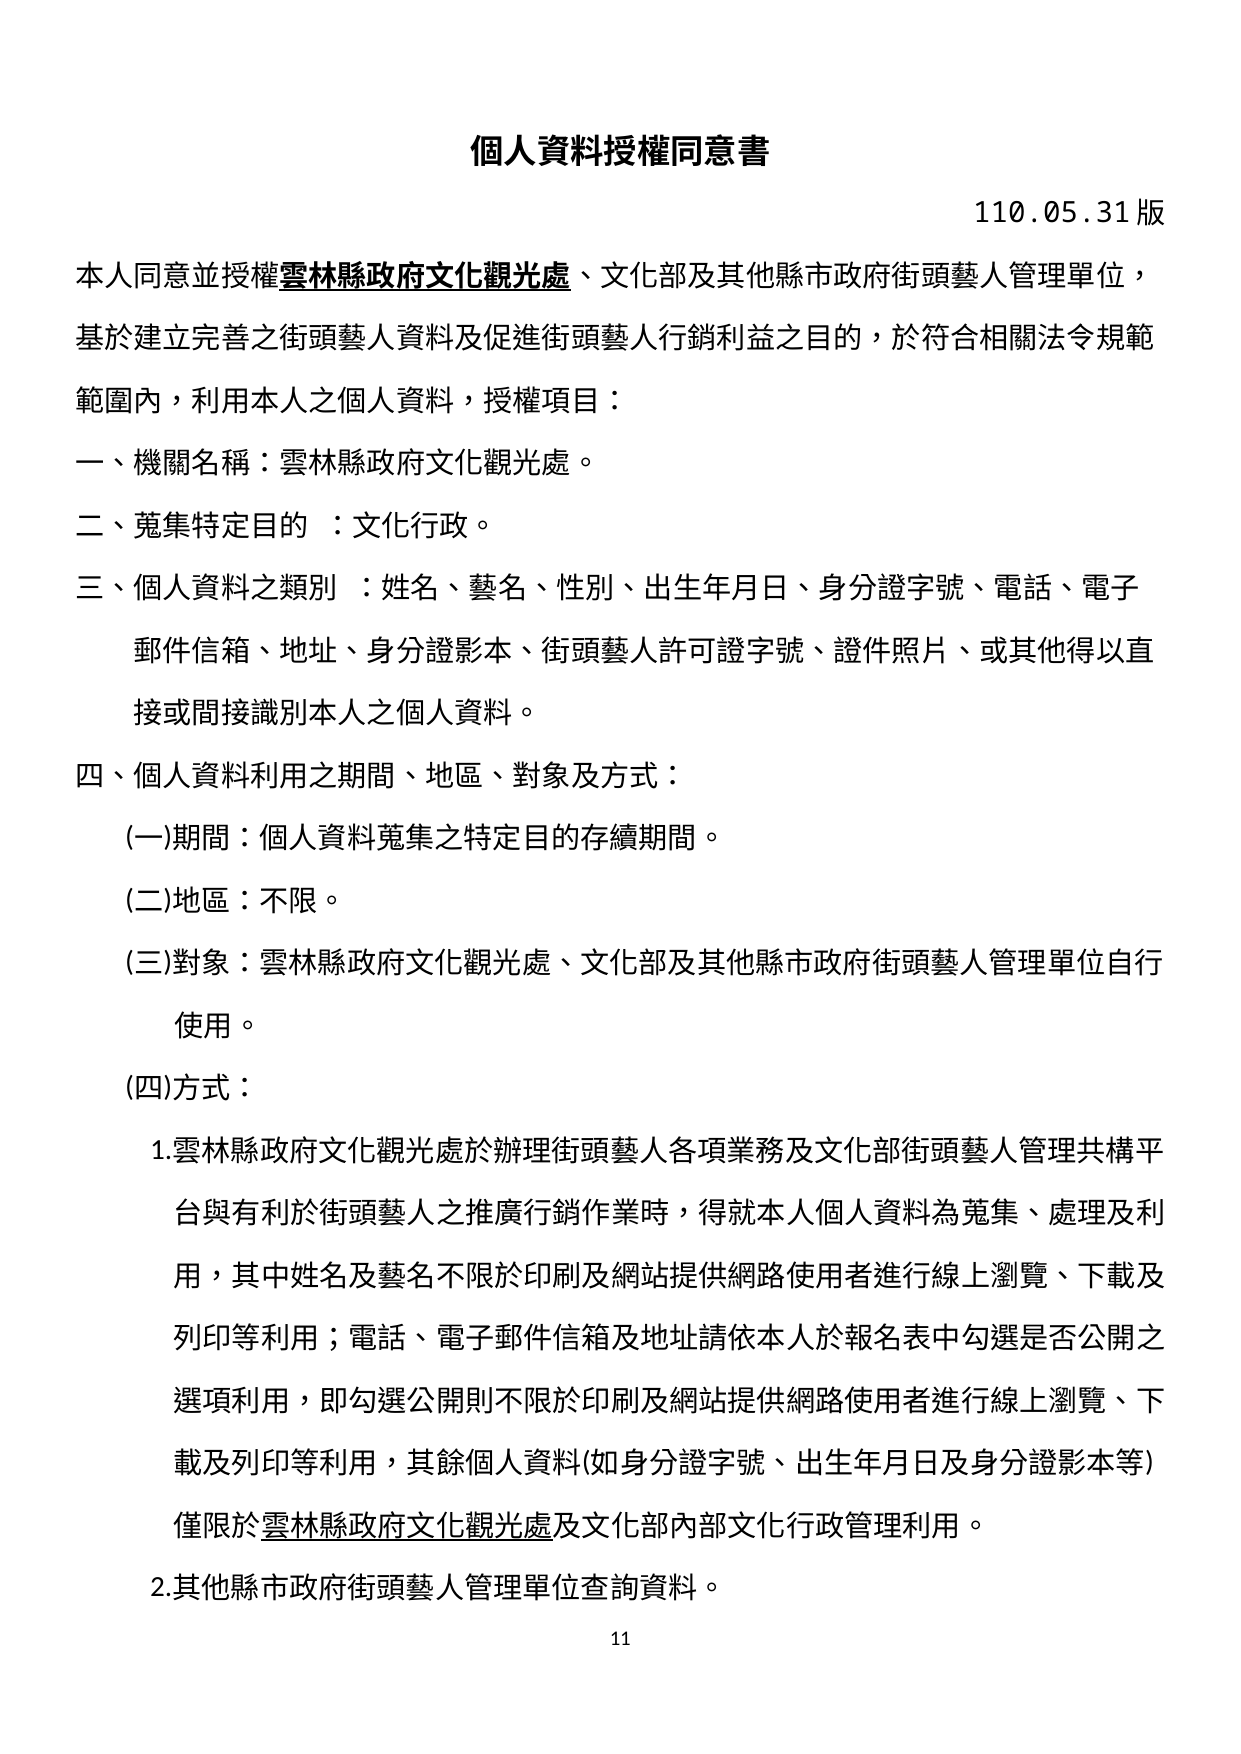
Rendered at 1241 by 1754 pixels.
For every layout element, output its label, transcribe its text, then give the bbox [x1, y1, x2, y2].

text 110.05.31版 [75, 169, 1165, 232]
text (三)對象：雲林縣政府文化觀光處、文化部及其他縣市政府街頭藝人管理單位自行使用。 [125, 919, 1165, 1044]
text 一、機關名稱：雲林縣政府文化觀光處。 [75, 419, 1165, 482]
text 1.雲林縣政府文化觀光處於辦理街頭藝人各項業務及文化部街頭藝人管理共構平台與有利於街頭藝人之推廣行銷作業時，得就本人個人資料為蒐集、處理及利用，其中姓名及藝名不限於印刷及網站提供網路使用者進行線上瀏覽、下載及列印等利用；電話、電子郵件信箱及地址請依本人於報名表中勾選是否公開之選項利用，即勾選公開則不限於印刷及網站提供網路使用者進行線上瀏覽、下載及列印等利用，其餘個人資料(如身分證字號、出生年月日及身分證影本等)僅限於雲林縣政府文化觀光處及文化部內部文化行政管理利用。 [150, 1107, 1165, 1544]
text 2.其他縣市政府街頭藝人管理單位查詢資料。 [150, 1544, 1165, 1607]
text 二、蒐集特定目的 ：文化行政。 [75, 482, 1165, 544]
text (一)期間：個人資料蒐集之特定目的存續期間。 [125, 794, 1165, 857]
text 三、個人資料之類別 ：姓名、藝名、性別、出生年月日、身分證字號、電話、電子郵件信箱、地址、身分證影本、街頭藝人許可證字號、證件照片、或其他得以直接或間接識別本人之個人資料。 [75, 544, 1165, 732]
text 本人同意並授權雲林縣政府文化觀光處、文化部及其他縣市政府街頭藝人管理單位，基於建立完善之街頭藝人資料及促進街頭藝人行銷利益之目的，於符合相關法令規範範圍內，利用本人之個人資料，授權項目： [75, 232, 1165, 419]
text (四)方式： [125, 1044, 1165, 1107]
text 個人資料授權同意書 [75, 107, 1165, 169]
text (二)地區：不限。 [125, 857, 1165, 919]
text 四、個人資料利用之期間、地區、對象及方式： [75, 732, 1165, 794]
